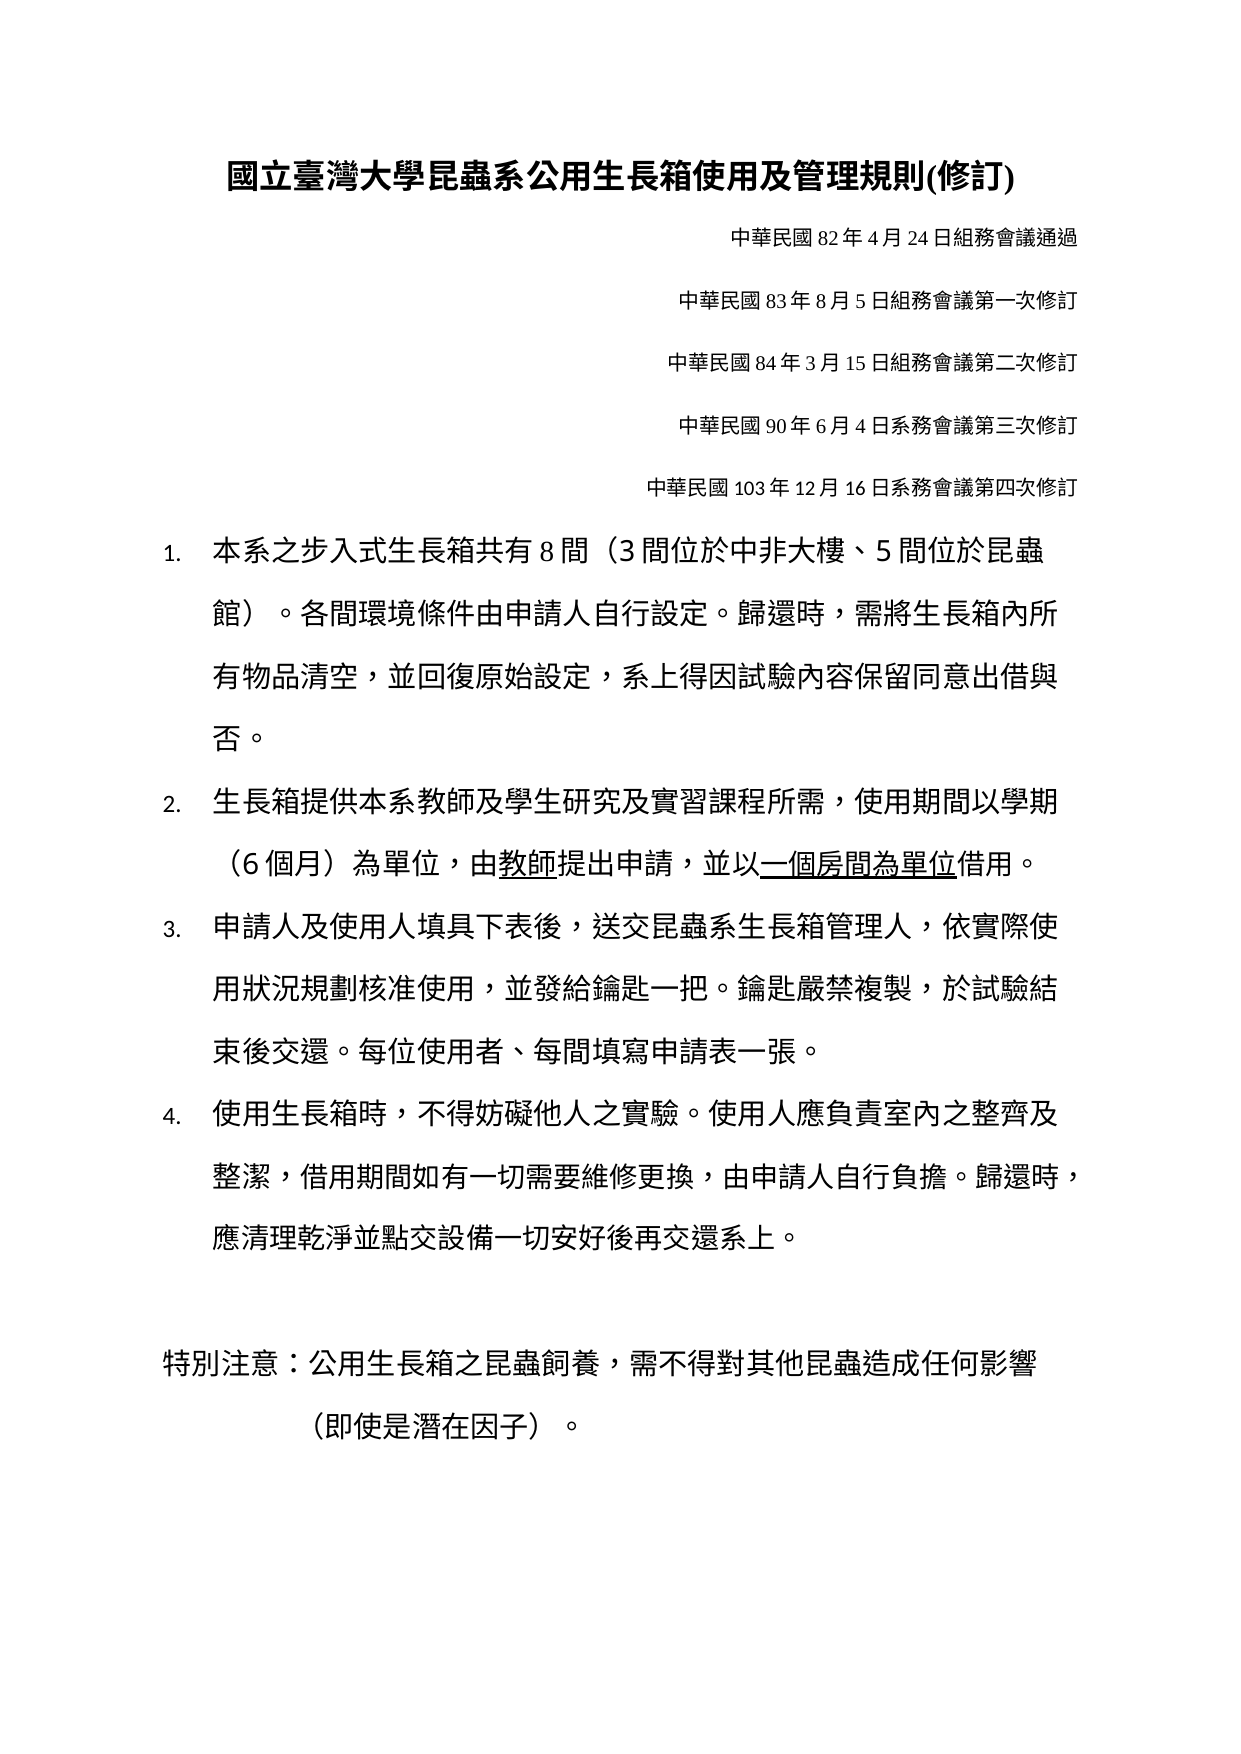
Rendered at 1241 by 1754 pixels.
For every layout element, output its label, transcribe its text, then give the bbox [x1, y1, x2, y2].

list 本系之步入式生長箱共有8間（3間位於中非大樓、5間位於昆蟲館）。各間環境條件由申請人自行設定。歸還時，需將生長箱內所有物品清空，並回復原始設定，系上得因試驗內容保留同意出借與否。 [162, 508, 1078, 758]
text 中華民國103年12月16日系務會議第四次修訂 [162, 445, 1078, 508]
list 使用生長箱時，不得妨礙他人之實驗。使用人應負責室內之整齊及整潔，借用期間如有一切需要維修更換，由申請人自行負擔。歸還時，應清理乾淨並點交設備一切安好後再交還系上。 [162, 1070, 1078, 1258]
text 中華民國84年3月15日組務會議第二次修訂 [162, 320, 1078, 383]
list 申請人及使用人填具下表後，送交昆蟲系生長箱管理人，依實際使用狀況規劃核准使用，並發給鑰匙一把。鑰匙嚴禁複製，於試驗結束後交還。每位使用者、每間填寫申請表一張。 [162, 883, 1078, 1070]
text 國立臺灣大學昆蟲系公用生長箱使用及管理規則(修訂) [162, 133, 1078, 195]
text 中華民國82年4月24日組務會議通過 [162, 195, 1078, 258]
text 中華民國83年8月5日組務會議第一次修訂 [162, 258, 1078, 320]
text 中華民國90年6月4日系務會議第三次修訂 [162, 383, 1078, 445]
text 特別注意：公用生長箱之昆蟲飼養，需不得對其他昆蟲造成任何影響（即使是潛在因子）。 [162, 1320, 1078, 1445]
list 生長箱提供本系教師及學生研究及實習課程所需，使用期間以學期（6個月）為單位，由教師提出申請，並以一個房間為單位借用。 [162, 758, 1078, 883]
